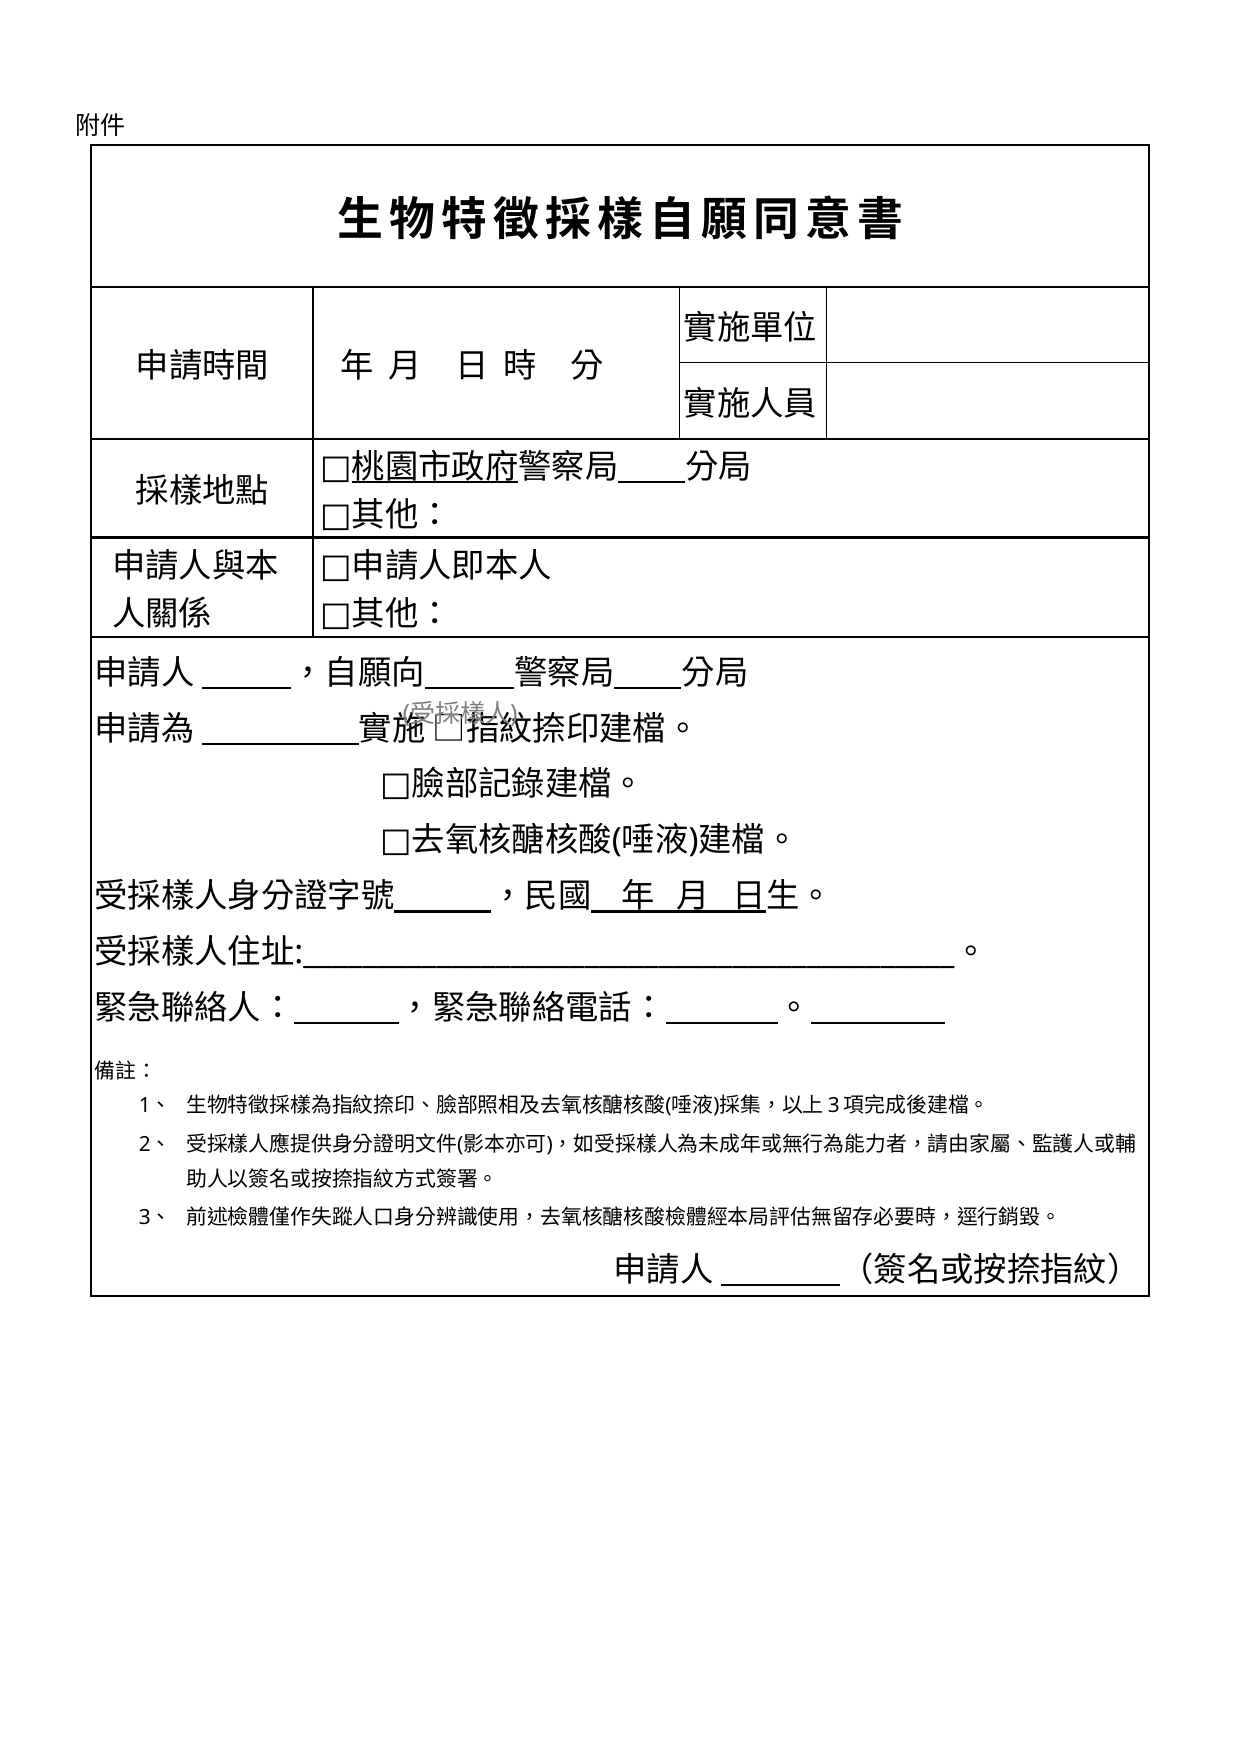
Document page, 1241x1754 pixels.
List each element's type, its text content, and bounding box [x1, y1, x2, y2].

table_cell 申請時間 [92, 288, 312, 437]
table_cell 實施單位 [680, 288, 826, 362]
table_cell 申請人與本人關係 [92, 539, 312, 636]
table_cell □桃園市政府警察局 分局 □其他： [314, 440, 1148, 536]
table_cell 實施人員 [680, 363, 826, 437]
table_cell □申請人即本人 □其他： [314, 539, 1148, 636]
table_cell [827, 288, 1148, 362]
table_cell 申請人 ，自願向 警察局 分局 申請為 實施 □指紋捺印建檔。 □臉部記錄建檔。 □去氧核醣核酸(唾液)建檔。 受採樣人身分證字號 ，民國 年 月 日生。 受採樣人住址:____________________________________________。 緊急聯絡人： ，緊急聯絡電話： 。 備註： 生物特徵採樣為指紋捺印、臉部照相及去氧核醣核酸(唾液)採集，以上3項完成後建檔。 受採樣人應提供身分證明文件(影本亦可)，如受採樣人為未成年或無行為能力者，請由家屬、監護人或輔助人以簽名或按捺指紋方式簽署。 前述檢體僅作失蹤人口身分辨識使用，去氧核醣核酸檢體經本局評估無留存必要時，逕行銷毀。 申請人 （簽名或按捺指紋） [92, 638, 1148, 1294]
table_cell 採樣地點 [92, 440, 312, 536]
table_cell 年 月 日 時 分 [314, 288, 679, 437]
table_cell [827, 363, 1148, 437]
text 附件 [75, 96, 1165, 144]
table_header 生物特徵採樣自願同意書 [92, 146, 1148, 286]
